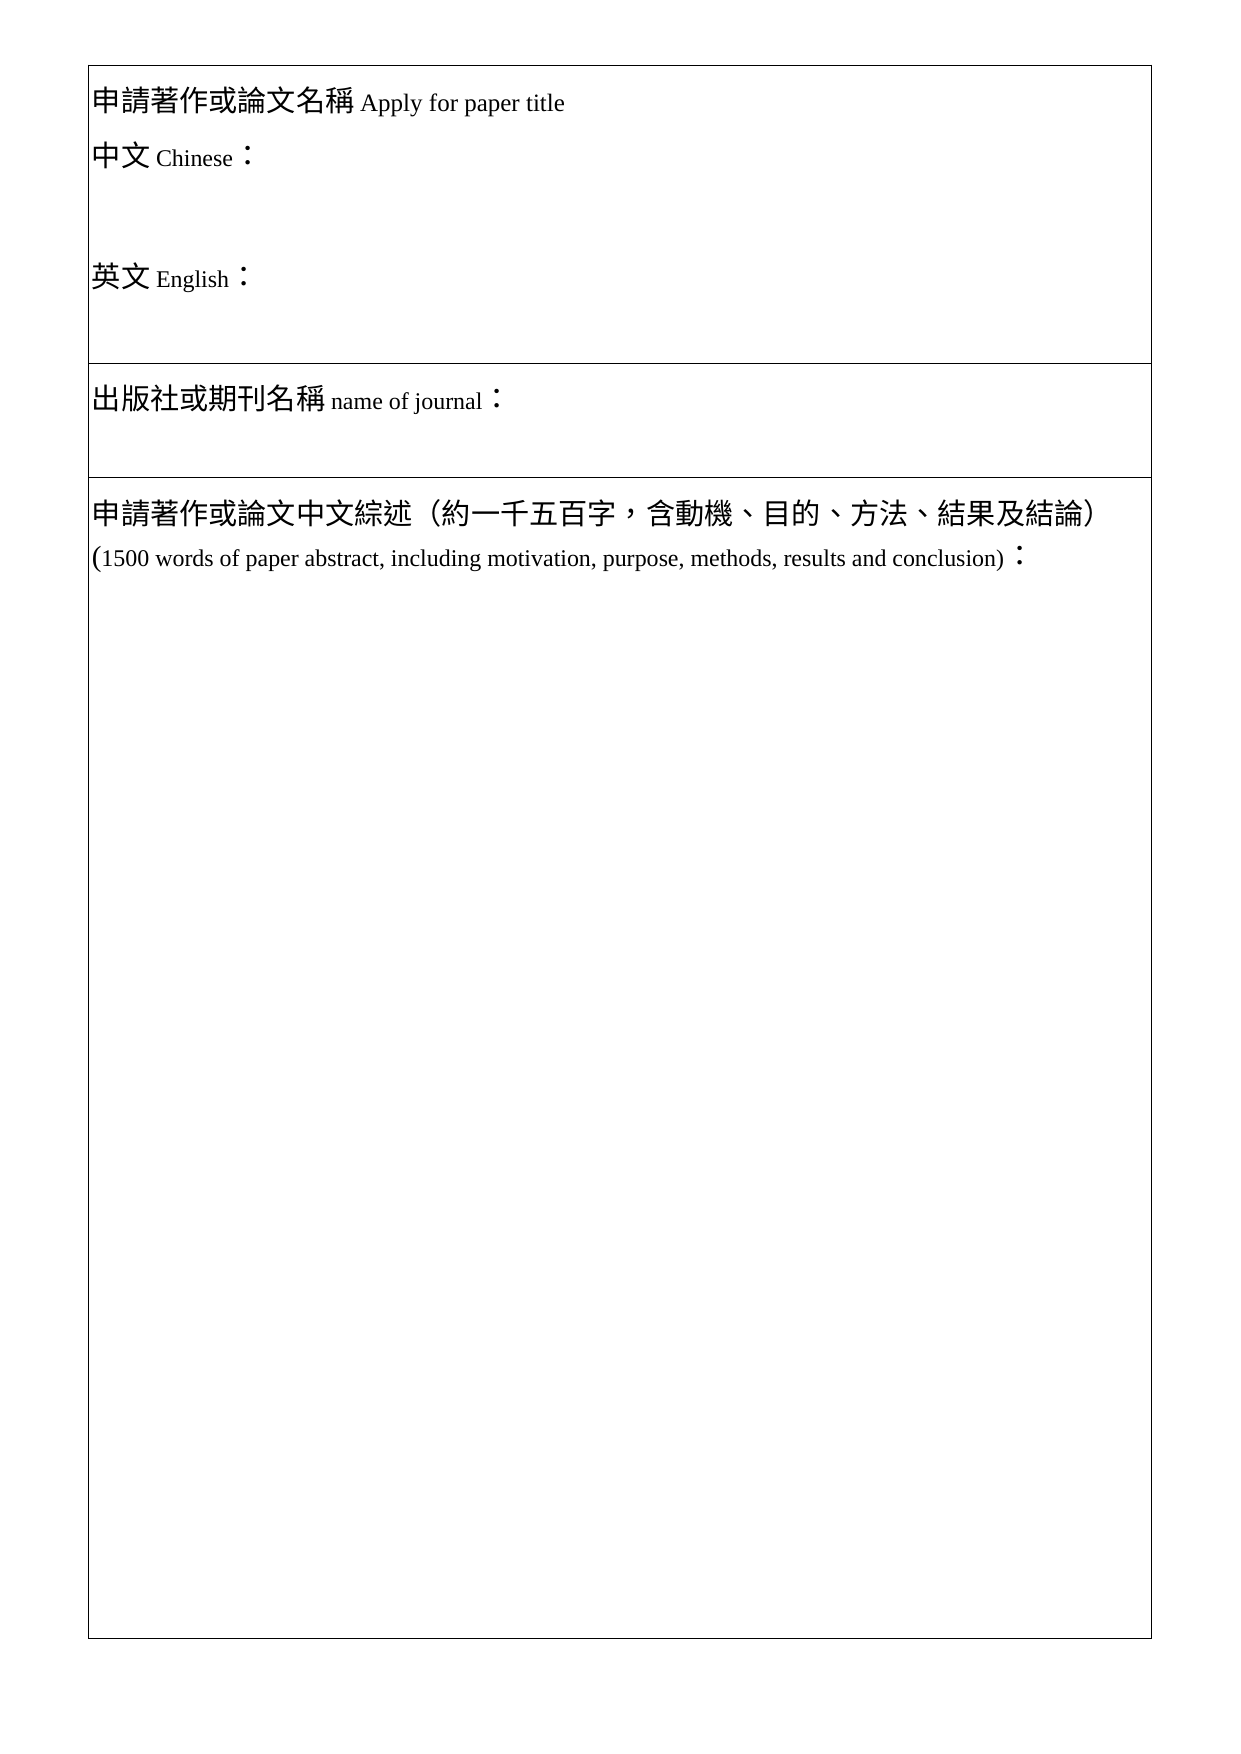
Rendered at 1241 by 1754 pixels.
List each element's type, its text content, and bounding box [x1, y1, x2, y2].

table_cell 出版社或期刊名稱name of journal： [89, 364, 1151, 477]
table_header 申請著作或論文名稱Apply for paper title 中文Chinese： 英文English： [89, 66, 1151, 362]
table_cell 申請著作或論文中文綜述（約一千五百字，含動機、目的、方法、結果及結論） (1500 words of paper abstract, including motivation, purpose, methods, results and conclusion)： [89, 478, 1151, 1638]
